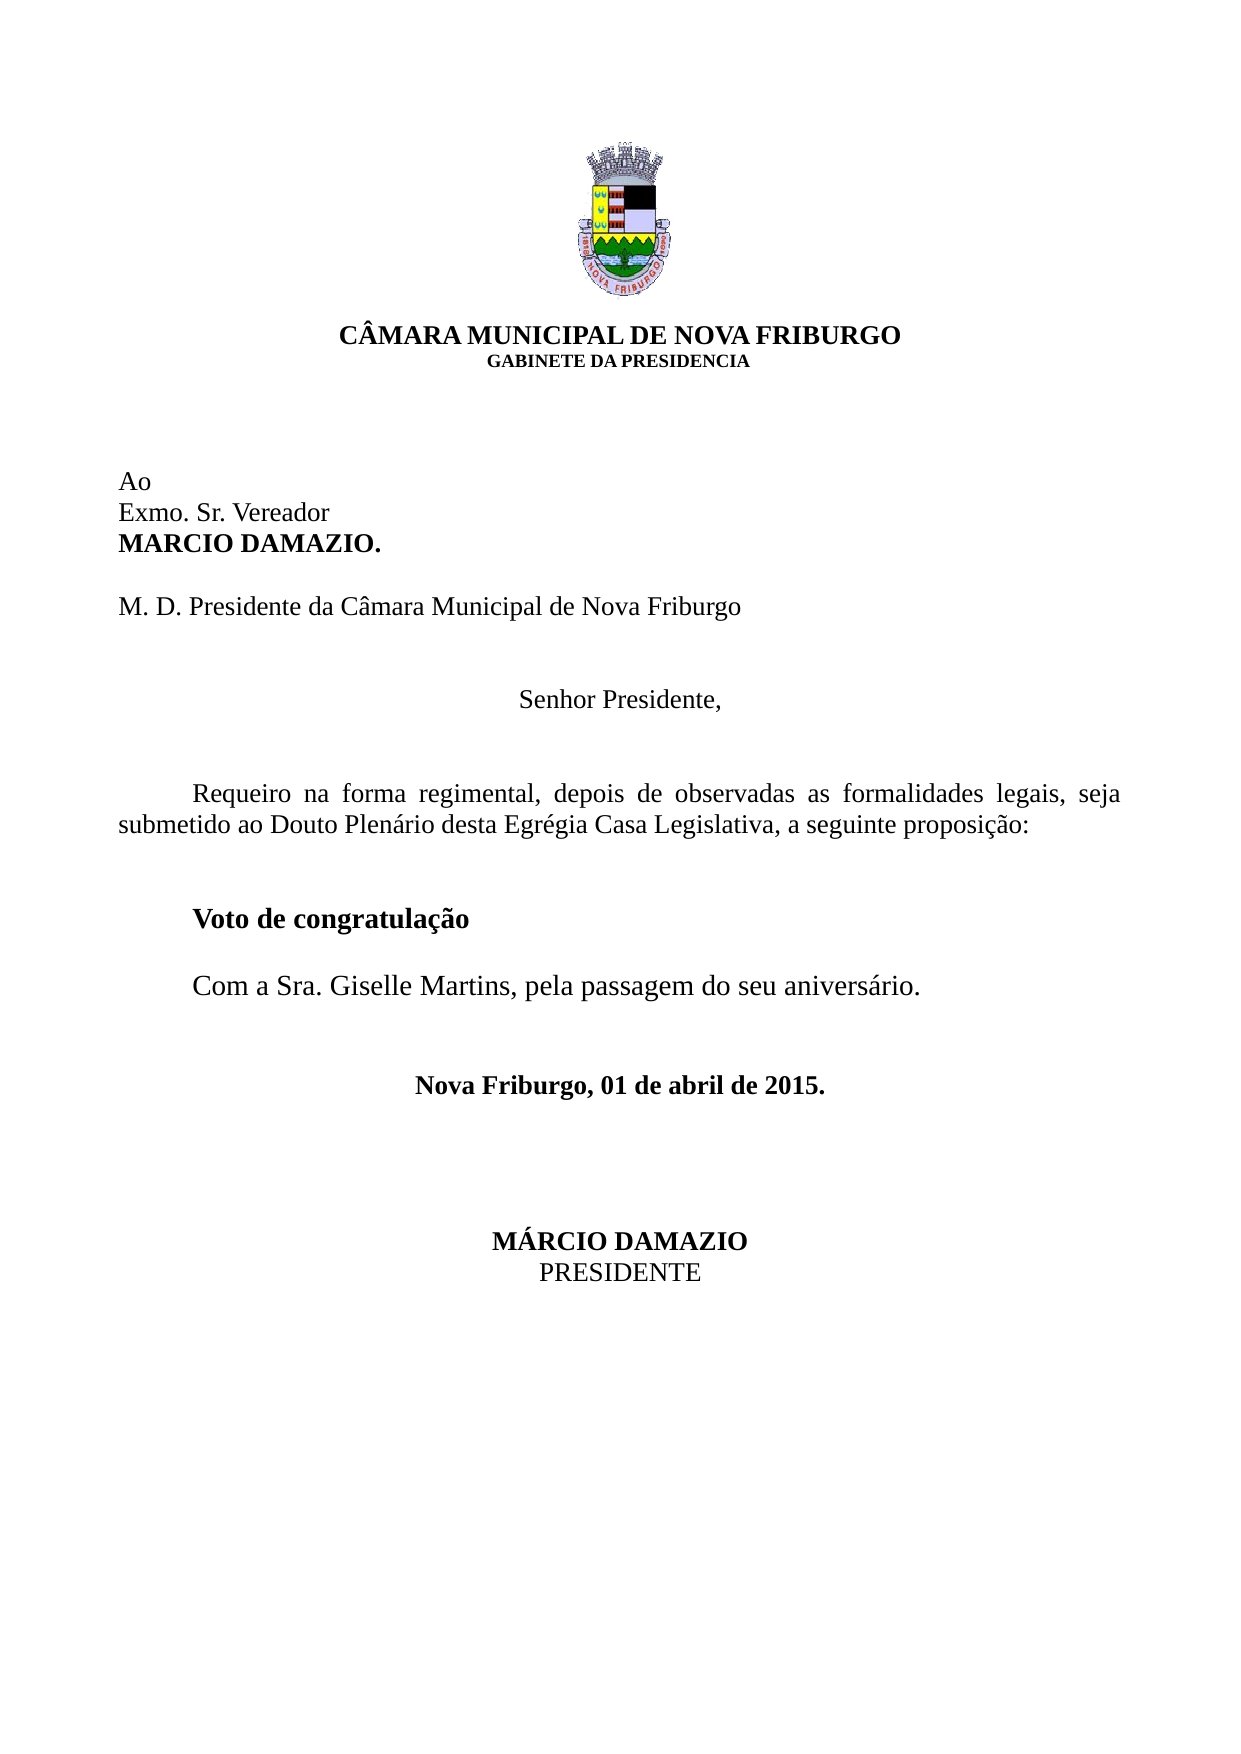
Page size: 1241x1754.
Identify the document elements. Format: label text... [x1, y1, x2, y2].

text Voto de congratulação [118, 901, 1122, 935]
picture [563, 127, 677, 310]
text Senhor Presidente, [118, 683, 1122, 714]
text Ao [118, 465, 1122, 496]
text Nova Friburgo, 01 de abril de 2015. [118, 1069, 1122, 1100]
text PRESIDENTE [118, 1256, 1122, 1287]
text Com a Sra. Giselle Martins, pela passagem do seu aniversário. [118, 968, 1122, 1002]
text Exmo. Sr. Vereador [118, 496, 1122, 527]
text MÁRCIO DAMAZIO [118, 1225, 1122, 1256]
list D. Presidente da Câmara Municipal de Nova Friburgo [118, 590, 1122, 621]
text MARCIO DAMAZIO. [118, 527, 1122, 559]
text CÂMARA MUNICIPAL DE NOVA FRIBURGO [118, 319, 1122, 350]
text GABINETE DA PRESIDENCIA [118, 350, 1122, 372]
text Requeiro na forma regimental, depois de observadas as formalidades legais, seja submetido ao Douto Plenário desta Egrégia Casa Legislativa, a seguinte proposição: [118, 777, 1122, 839]
